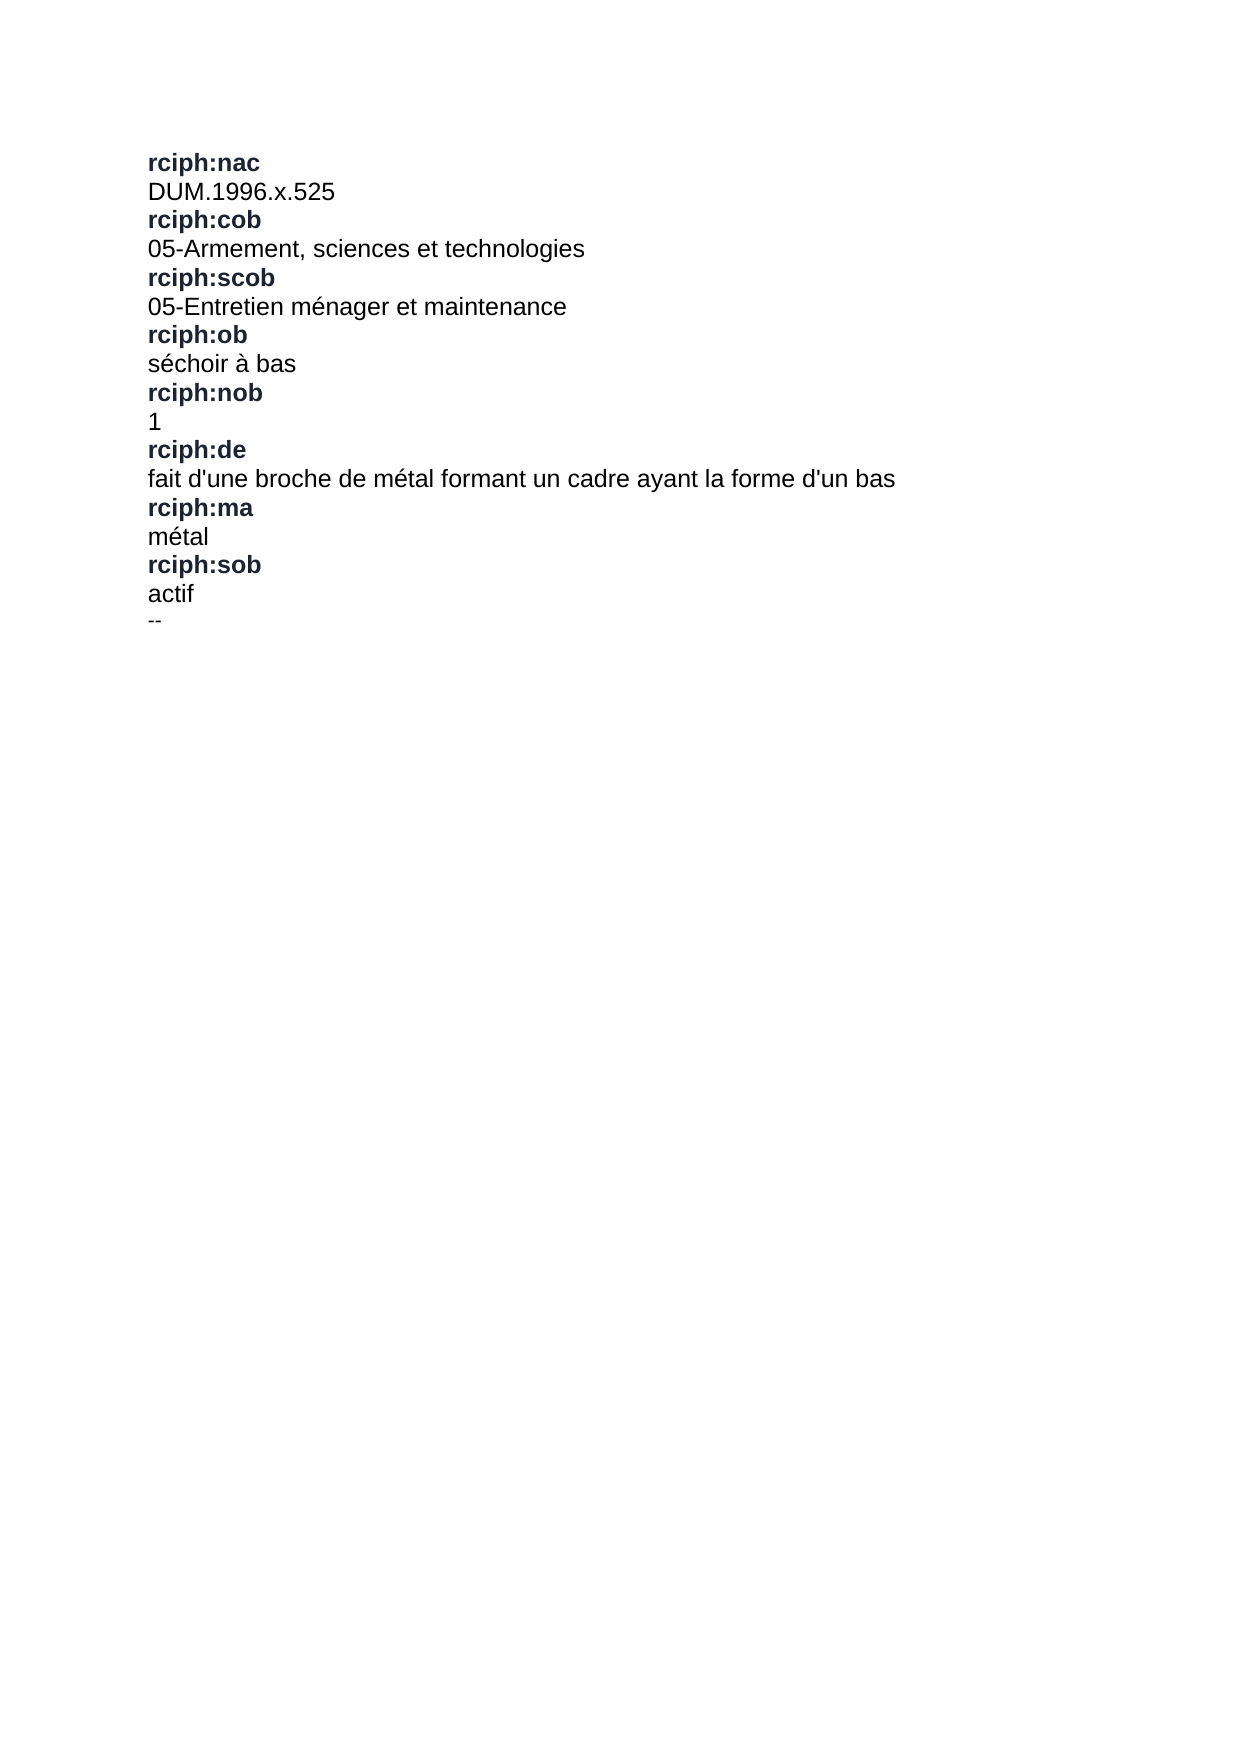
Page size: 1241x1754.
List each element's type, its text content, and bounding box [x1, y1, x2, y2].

text DUM.1996.x.525 [148, 176, 1092, 205]
text rciph:cob [148, 205, 1092, 234]
text rciph:ma [148, 493, 1092, 521]
text actif [148, 579, 1092, 608]
text 05-Entretien ménager et maintenance [148, 291, 1092, 320]
text fait d'une broche de métal formant un cadre ayant la forme d'un bas [148, 464, 1092, 493]
text rciph:ob [148, 320, 1092, 349]
text rciph:nob [148, 378, 1092, 406]
text métal [148, 521, 1092, 550]
text -- [148, 608, 1092, 632]
text 1 [148, 406, 1092, 435]
text rciph:nac [148, 148, 1092, 176]
text rciph:sob [148, 550, 1092, 579]
text rciph:scob [148, 263, 1092, 291]
text séchoir à bas [148, 349, 1092, 378]
text rciph:de [148, 435, 1092, 464]
text 05-Armement, sciences et technologies [148, 234, 1092, 263]
